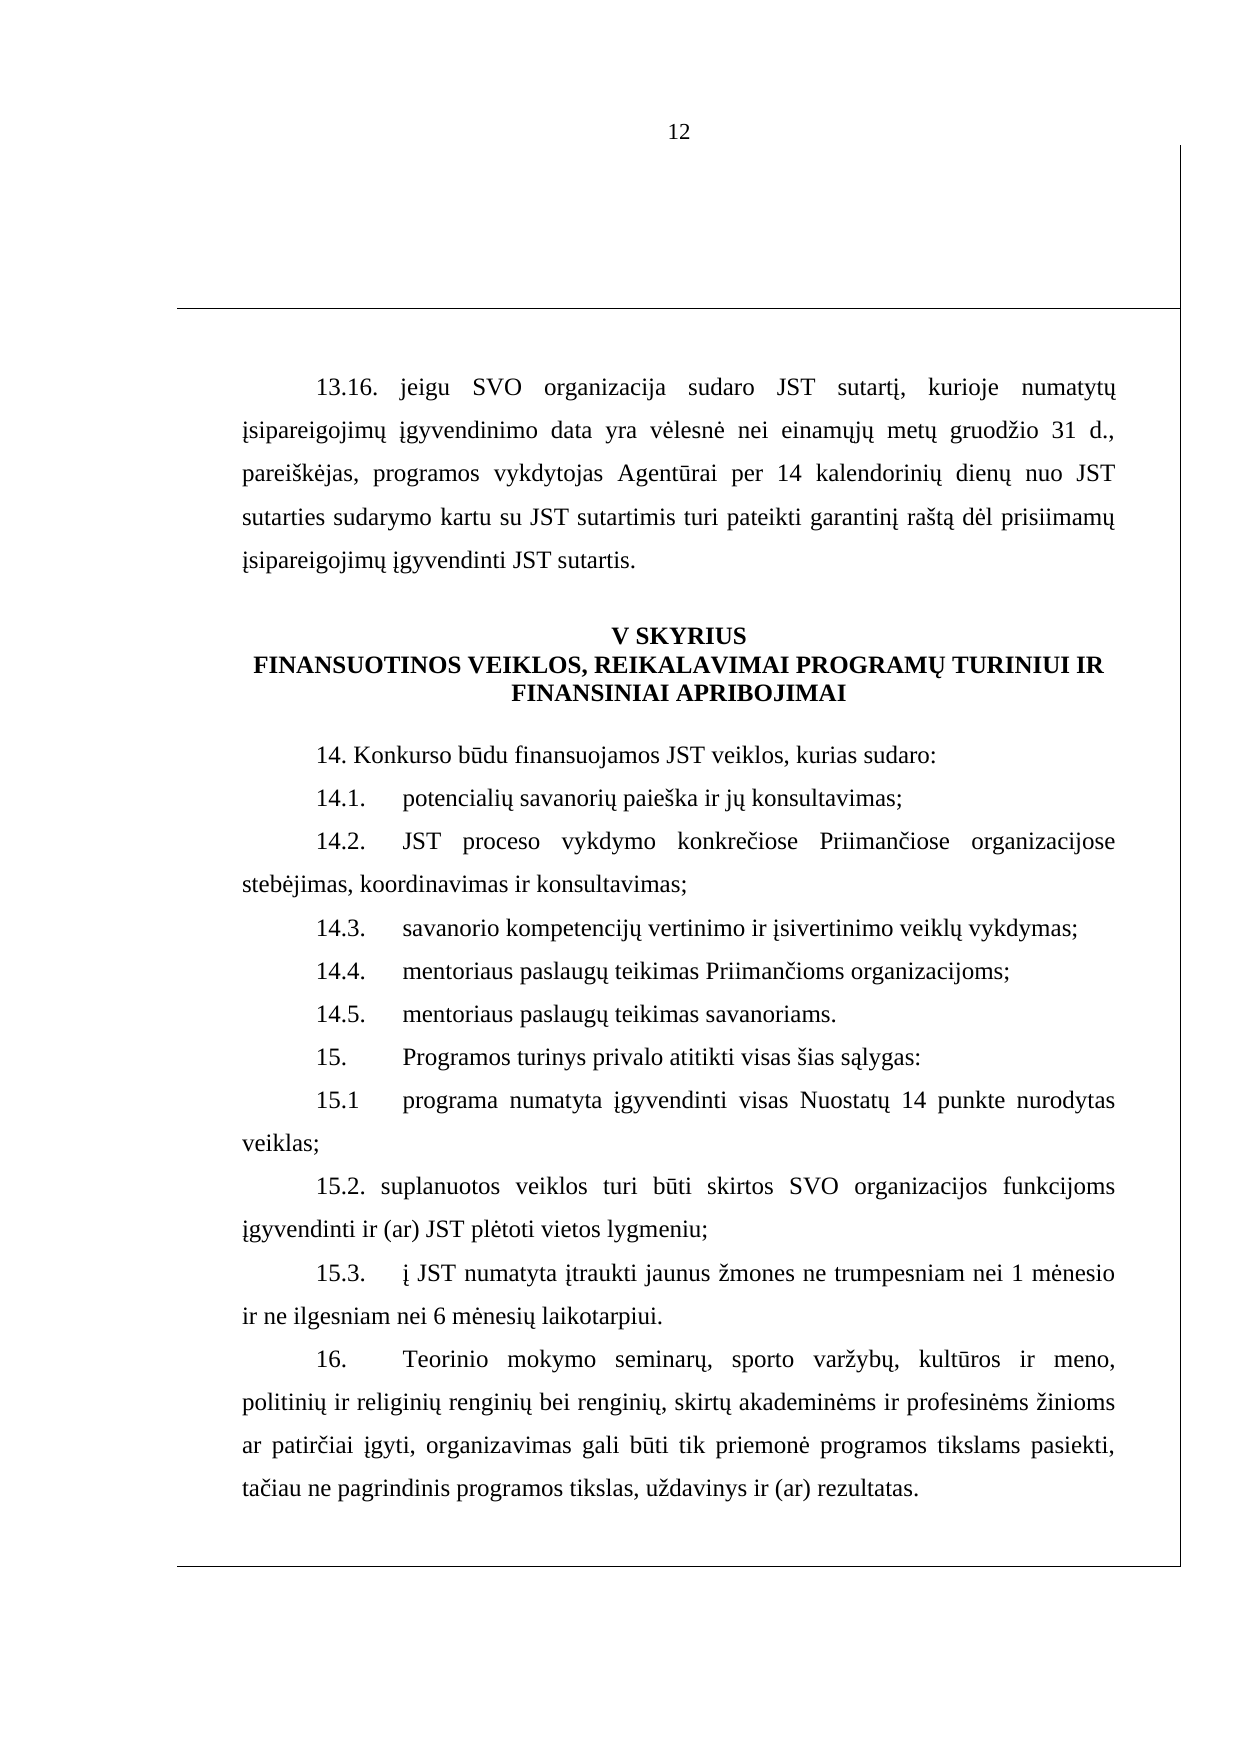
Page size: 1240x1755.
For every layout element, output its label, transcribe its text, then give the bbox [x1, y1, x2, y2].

text FINANSUOTINOS VEIKLOS, REIKALAVIMAI PROGRAMŲ TURINIUI IR FINANSINIAI APRIBOJIMAI [177, 650, 1180, 676]
text 15.3. į JST numatyta įtraukti jaunus žmones ne trumpesniam nei 1 mėnesio ir ne ilgesniam nei 6 mėnesių laikotarpiui. [177, 1193, 1181, 1279]
text 15.2. suplanuotos veiklos turi būti skirtos SVO organizacijos funkcijoms įgyvendinti ir (ar) JST plėtoti vietos lygmeniu; [177, 1107, 1181, 1193]
text 14.2. JST proceso vykdymo konkrečiose Priimančiose organizacijose stebėjimas, koordinavimas ir konsultavimas; [177, 762, 1181, 848]
text 14.1. potencialių savanorių paieška ir jų konsultavimas; [177, 719, 1181, 762]
text 14. Konkurso būdu finansuojamos JST veiklos, kurias sudaro: [177, 676, 1181, 719]
text 13.16. jeigu SVO organizacija sudaro JST sutartį, kurioje numatytų įsipareigojimų įgyvendinimo data yra vėlesnė nei einamųjų metų gruodžio 31 d., pareiškėjas, programos vykdytojas Agentūrai per 14 kalendorinių dienų nuo JST sutarties sudarymo kartu su JST sutartimis turi pateikti garantinį raštą dėl prisiimamų įsipareigojimų įgyvendinti JST sutartis. [177, 308, 1180, 556]
text 16. Teorinio mokymo seminarų, sporto varžybų, kultūros ir meno, politinių ir religinių renginių bei renginių, skirtų akademinėms ir profesinėms žinioms ar patirčiai įgyti, organizavimas gali būti tik priemonė programos tikslams pasiekti, tačiau ne pagrindinis programos tikslas, uždavinys ir (ar) rezultatas. [177, 1279, 1181, 1566]
text 15.1 programa numatyta įgyvendinti visas Nuostatų 14 punkte nurodytas veiklas; [177, 1021, 1181, 1107]
text V SKYRIUS [177, 556, 1181, 650]
text 14.3. savanorio kompetencijų vertinimo ir įsivertinimo veiklų vykdymas; [177, 848, 1181, 891]
text 14.5. mentoriaus paslaugų teikimas savanoriams. [177, 934, 1181, 977]
text 14.4. mentoriaus paslaugų teikimas Priimančioms organizacijoms; [177, 891, 1181, 934]
text 15. Programos turinys privalo atitikti visas šias sąlygas: [177, 977, 1181, 1021]
